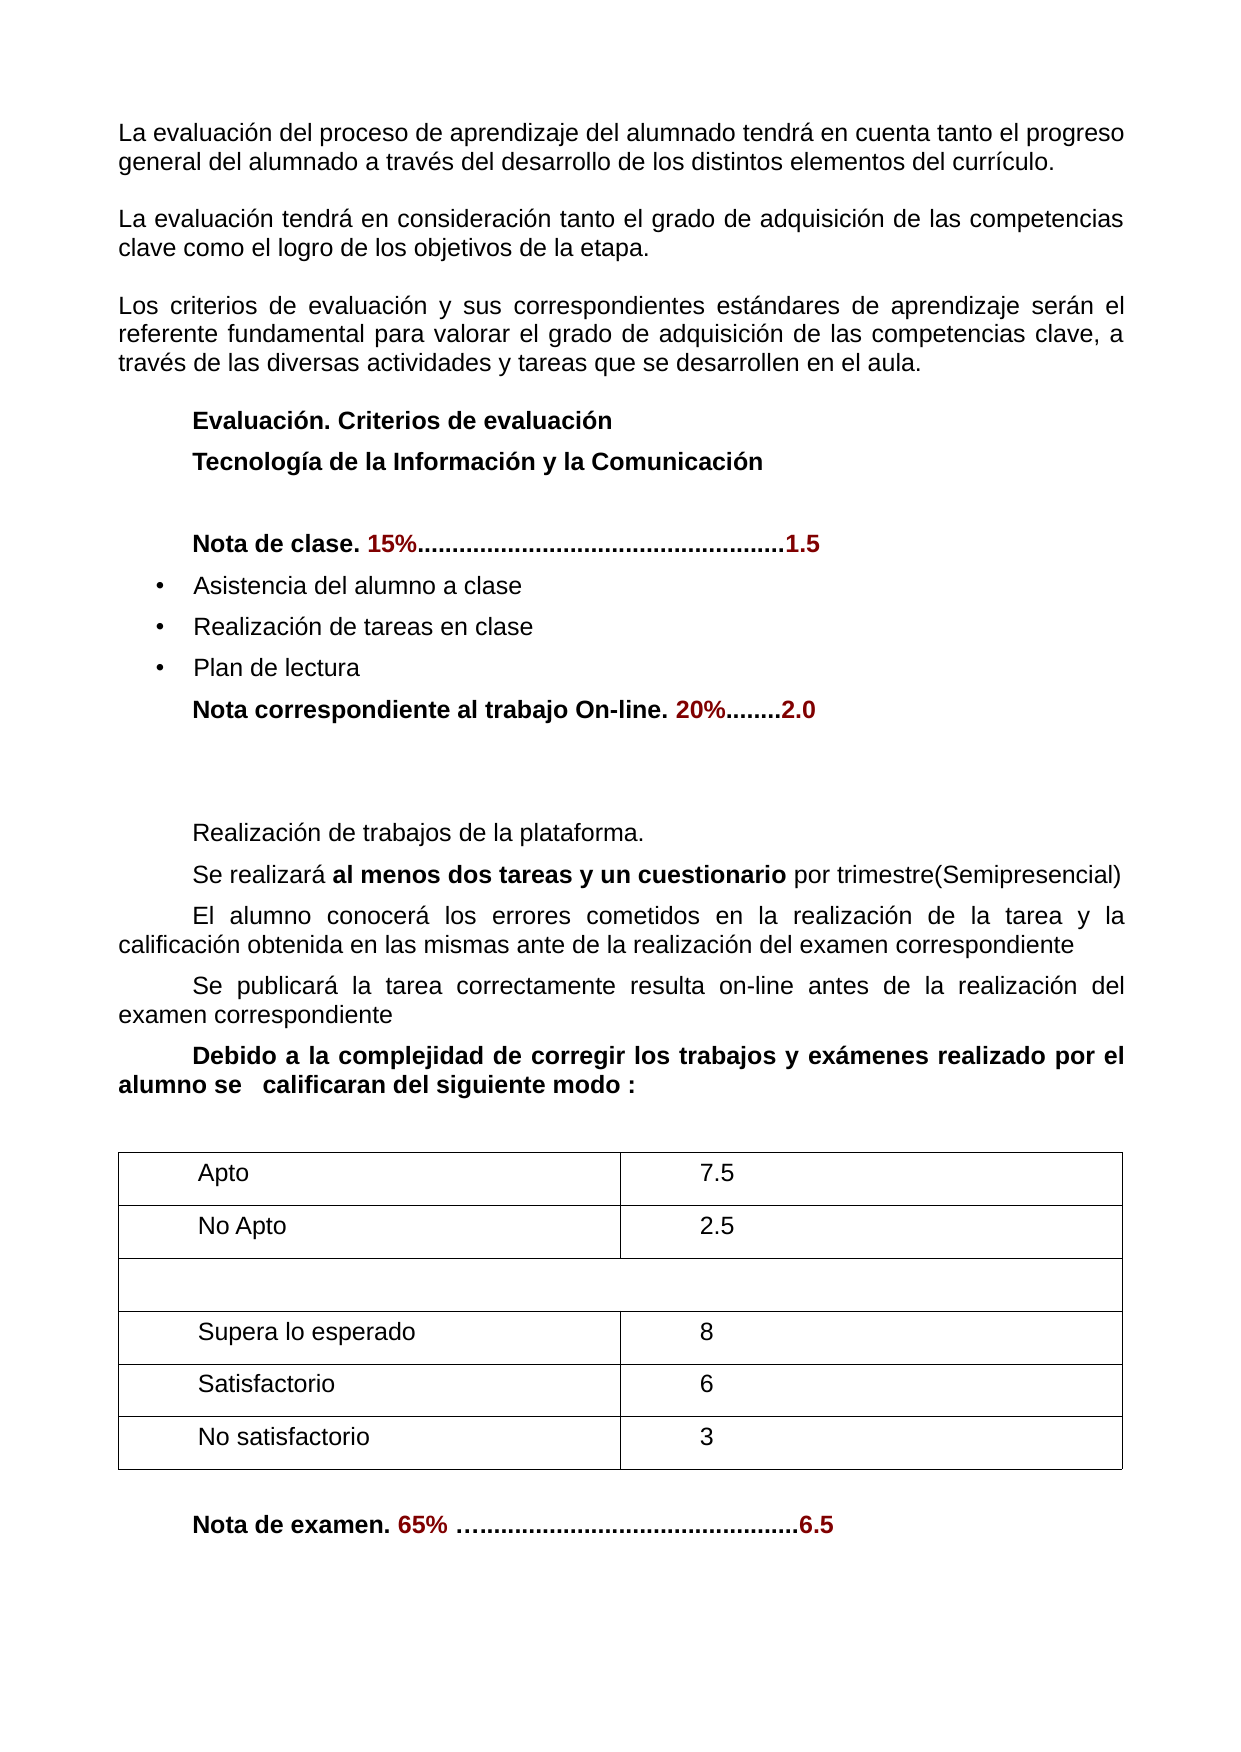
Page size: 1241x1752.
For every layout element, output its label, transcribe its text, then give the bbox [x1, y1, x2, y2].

text Realización de trabajos de la plataforma. [118, 818, 1126, 847]
text Los criterios de evaluación y sus correspondientes estándares de aprendizaje serán el referente fundamental para valorar el grado de adquisición de las competencias clave, a través de las diversas actividades y tareas que se desarrollen en el aula. [118, 291, 1126, 377]
text Nota de examen. 65% …..............................................6.5 [118, 1510, 1126, 1539]
list Asistencia del alumno a clase [156, 571, 1122, 599]
text Debido a la complejidad de corregir los trabajos y exámenes realizado por el alumno se calificaran del siguiente modo : [118, 1041, 1126, 1098]
text Nota de clase. 15%.....................................................1.5 [118, 529, 1126, 558]
text Evaluación. Criterios de evaluación [118, 406, 1126, 434]
table_cell [119, 1259, 1122, 1311]
table_cell 8 [621, 1312, 1122, 1363]
text Se realizará al menos dos tareas y un cuestionario por trimestre(Semipresencial) [118, 860, 1126, 888]
list Plan de lectura [156, 653, 1122, 682]
text El alumno conocerá los errores cometidos en la realización de la tarea y la calificación obtenida en las mismas ante de la realización del examen correspondiente [118, 901, 1126, 958]
text Se publicará la tarea correctamente resulta on-line antes de la realización del examen correspondiente [118, 971, 1126, 1028]
table_cell 2.5 [621, 1206, 1122, 1258]
table_cell 3 [621, 1417, 1122, 1469]
text La evaluación del proceso de aprendizaje del alumnado tendrá en cuenta tanto el progreso general del alumnado a través del desarrollo de los distintos elementos del currículo. [118, 118, 1126, 176]
text Tecnología de la Información y la Comunicación [118, 447, 1126, 476]
table_header Apto [119, 1153, 620, 1205]
table_cell 6 [621, 1365, 1122, 1416]
table_cell Satisfactorio [119, 1365, 620, 1416]
table_cell No satisfactorio [119, 1417, 620, 1469]
table_header 7.5 [621, 1153, 1122, 1205]
table_cell Supera lo esperado [119, 1312, 620, 1363]
table_cell No Apto [119, 1206, 620, 1258]
text La evaluación tendrá en consideración tanto el grado de adquisición de las competencias clave como el logro de los objetivos de la etapa. [118, 204, 1126, 262]
list Realización de tareas en clase [156, 612, 1122, 641]
text Nota correspondiente al trabajo On-line. 20%........2.0 [118, 695, 1126, 723]
